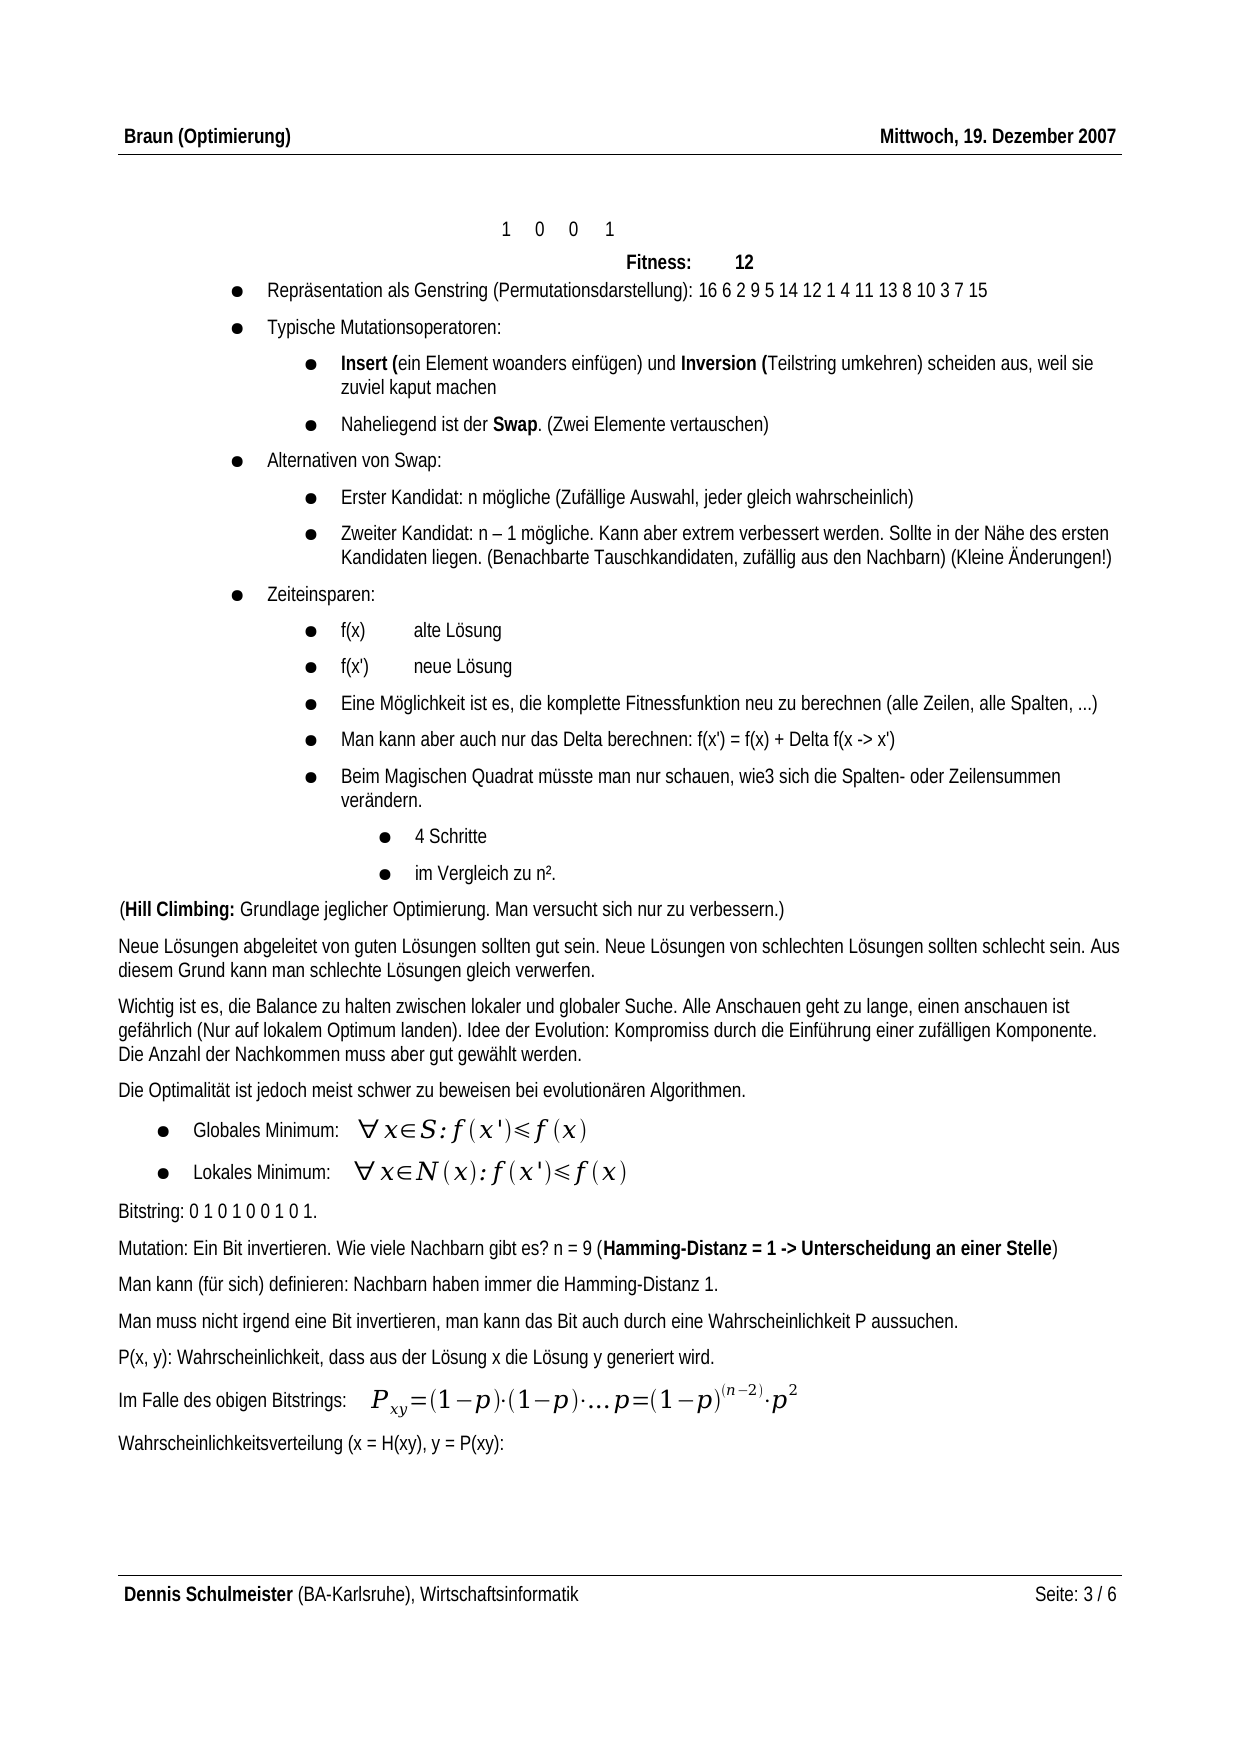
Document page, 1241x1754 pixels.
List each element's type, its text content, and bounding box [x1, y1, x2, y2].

list Man kann aber auch nur das Delta berechnen: f(x') = f(x) + Delta f(x -> x') [303, 727, 1122, 751]
text Man kann (für sich) definieren: Nachbarn haben immer die Hamming-Distanz 1. [118, 1272, 1122, 1296]
table_cell [583, 245, 619, 278]
list im Vergleich zu n². [377, 861, 1122, 885]
text Bitstring: 0 1 0 1 0 0 1 0 1. [118, 1199, 1122, 1223]
list Erster Kandidat: n mögliche (Zufällige Auswahl, jeder gleich wahrscheinlich) [303, 485, 1122, 509]
text Man muss nicht irgend eine Bit invertieren, man kann das Bit auch durch eine Wahrscheinlichkeit P aussuchen. [118, 1309, 1122, 1333]
list Repräsentation als Genstring (Permutationsdarstellung): 16 6 2 9 5 14 12 1 4 11 13 8 10 3 7 15 [229, 278, 1122, 302]
table_cell 12 [696, 245, 758, 278]
text Die Optimalität ist jedoch meist schwer zu beweisen bei evolutionären Algorithmen. [118, 1078, 1122, 1102]
text P(x, y): Wahrscheinlichkeit, dass aus der Lösung x die Lösung y generiert wird. [118, 1345, 1122, 1369]
list f(x) alte Lösung [303, 618, 1122, 642]
list Insert (ein Element woanders einfügen) und Inversion (Teilstring umkehren) scheiden aus, weil sie zuviel kaput machen [303, 351, 1122, 399]
text Wahrscheinlichkeitsverteilung (x = H(xy), y = P(xy): [118, 1430, 1122, 1454]
table_cell [482, 245, 515, 278]
table_cell Fitness: [619, 245, 696, 278]
table_cell 0 [549, 212, 582, 245]
text Im Falle des obigen Bitstrings: [118, 1382, 1122, 1418]
table_cell [619, 212, 696, 245]
list Globales Minimum: [156, 1115, 1122, 1144]
table_cell 0 [515, 212, 549, 245]
list (Hill Climbing: Grundlage jeglicher Optimierung. Man versucht sich nur zu verbessern.) [82, 897, 1122, 921]
table_cell [696, 212, 758, 245]
list Eine Möglichkeit ist es, die komplette Fitnessfunktion neu zu berechnen (alle Zeilen, alle Spalten, ...) [303, 691, 1122, 715]
list Naheliegend ist der Swap. (Zwei Elemente vertauschen) [303, 412, 1122, 436]
list Zweiter Kandidat: n – 1 mögliche. Kann aber extrem verbessert werden. Sollte in der Nähe des ersten Kandidaten liegen. (Benachbarte Tauschkandidaten, zufällig aus den Nachbarn) (Kleine Änderungen!) [303, 521, 1122, 569]
table_cell 1 [583, 212, 619, 245]
list Zeiteinsparen: [229, 582, 1122, 606]
list 4 Schritte [377, 824, 1122, 848]
list f(x') neue Lösung [303, 654, 1122, 678]
text Mutation: Ein Bit invertieren. Wie viele Nachbarn gibt es? n = 9 (Hamming-Distanz = 1 -> Unterscheidung an einer Stelle) [118, 1236, 1122, 1260]
list Lokales Minimum: [156, 1157, 1122, 1187]
table_cell [549, 245, 582, 278]
list Beim Magischen Quadrat müsste man nur schauen, wie3 sich die Spalten- oder Zeilensummen verändern. [303, 764, 1122, 812]
list Typische Mutationsoperatoren: [229, 315, 1122, 339]
text Wichtig ist es, die Balance zu halten zwischen lokaler und globaler Suche. Alle Anschauen geht zu lange, einen anschauen ist gefährlich (Nur auf lokalem Optimum landen). Idee der Evolution: Kompromiss durch die Einführung einer zufälligen Komponente. Die Anzahl der Nachkommen muss aber gut gewählt werden. [118, 994, 1122, 1066]
table_cell 1 [482, 212, 515, 245]
text Neue Lösungen abgeleitet von guten Lösungen sollten gut sein. Neue Lösungen von schlechten Lösungen sollten schlecht sein. Aus diesem Grund kann man schlechte Lösungen gleich verwerfen. [118, 934, 1122, 982]
table_cell [515, 245, 549, 278]
list Alternativen von Swap: [229, 448, 1122, 472]
